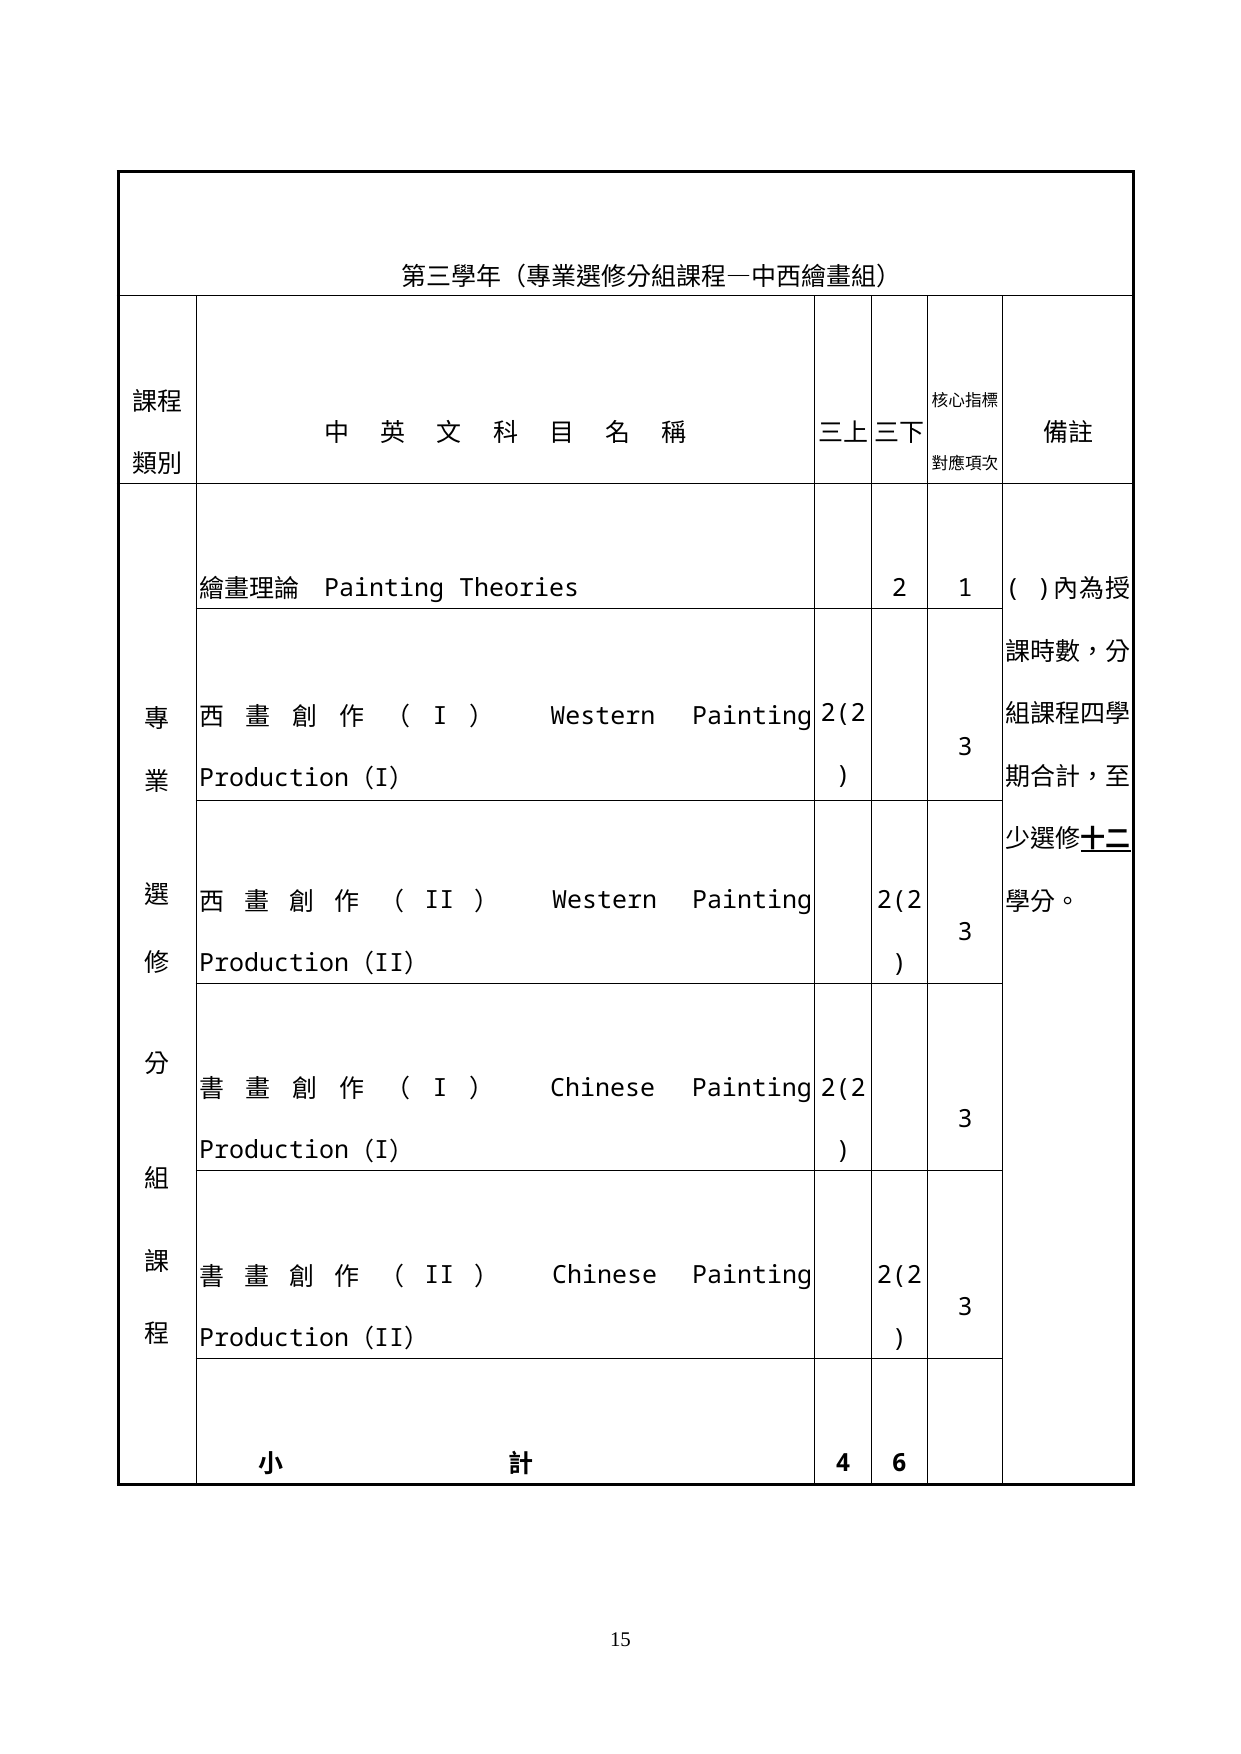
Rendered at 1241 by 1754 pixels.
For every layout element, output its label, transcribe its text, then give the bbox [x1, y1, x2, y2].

table_cell [872, 609, 927, 800]
table_cell [872, 984, 927, 1170]
table_cell [928, 1359, 1002, 1483]
table_cell 西畫創作（II） Western Painting Production（II） [197, 801, 814, 983]
table_cell 課程 類別 [120, 296, 196, 483]
table_cell [815, 484, 871, 608]
table_cell 2(2) [872, 801, 927, 983]
table_header 第三學年（專業選修分組課程—中西繪畫組） [120, 173, 1132, 295]
table_cell ( )內為授課時數，分組課程四學期合計，至少選修十二學分。 [1003, 484, 1132, 1483]
table_cell 三上 [815, 296, 871, 483]
table_cell 3 [928, 984, 1002, 1170]
table_cell 4 [815, 1359, 871, 1483]
table_cell 書畫創作（II） Chinese Painting Production（II） [197, 1171, 814, 1358]
table_cell 1 [928, 484, 1002, 608]
table_cell 書畫創作（I） Chinese Painting Production（I） [197, 984, 814, 1170]
table_cell 2(2) [872, 1171, 927, 1358]
table_cell 核心指標對應項次 [928, 296, 1002, 483]
table_cell 6 [872, 1359, 927, 1483]
table_cell 3 [928, 1171, 1002, 1358]
table_cell 繪畫理論 Painting Theories [197, 484, 814, 608]
table_cell [815, 801, 871, 983]
table_cell 3 [928, 801, 1002, 983]
table_cell 2(2) [815, 984, 871, 1170]
table_cell 西畫創作（I） Western Painting Production（I） [197, 609, 814, 800]
table_cell 專 業 選 修 分 組 課 程 [120, 484, 196, 1483]
table_cell 備註 [1003, 296, 1132, 483]
table_cell 三下 [872, 296, 927, 483]
table_cell 2 [872, 484, 927, 608]
table_cell 小計 [197, 1359, 814, 1483]
table_cell [815, 1171, 871, 1358]
table_cell 中英文科目名稱 [197, 296, 814, 483]
table_cell 2(2) [815, 609, 871, 800]
table_cell 3 [928, 609, 1002, 800]
